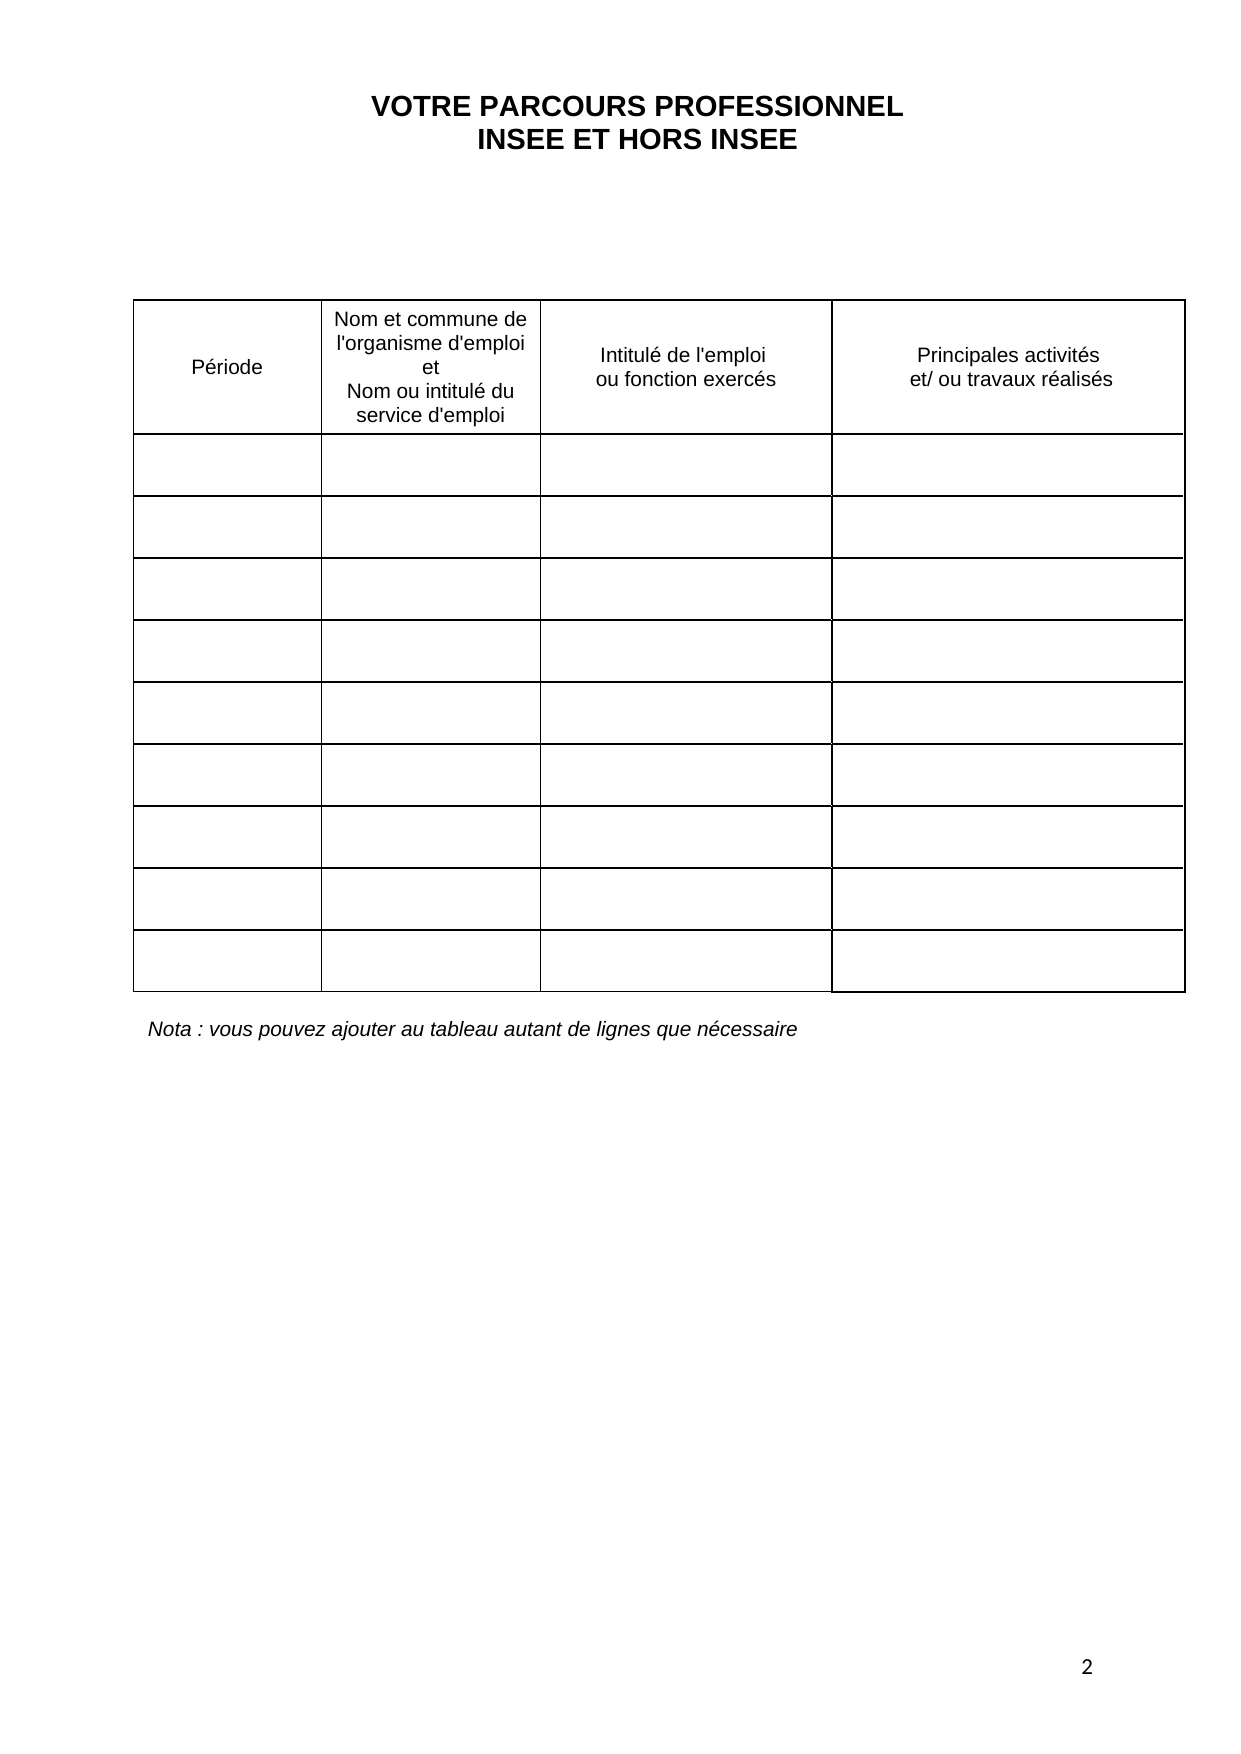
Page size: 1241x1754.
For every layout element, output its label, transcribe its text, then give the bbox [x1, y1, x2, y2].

table_cell [322, 683, 540, 743]
table_cell [134, 559, 321, 619]
table_cell [134, 745, 321, 805]
table_cell [833, 867, 1184, 929]
table_cell [833, 433, 1184, 495]
table_cell [322, 621, 540, 681]
table_cell [833, 681, 1184, 743]
table_cell [134, 497, 321, 557]
table_cell [833, 619, 1184, 681]
text INSEE et hors insee [148, 122, 1127, 156]
table_cell [541, 931, 831, 991]
table_cell [322, 559, 540, 619]
table_cell [833, 557, 1184, 619]
table_cell [541, 745, 831, 805]
table_cell [541, 559, 831, 619]
table_cell [833, 495, 1184, 557]
table_cell [134, 869, 321, 929]
table_cell [322, 435, 540, 495]
table_cell [541, 683, 831, 743]
table_cell [541, 869, 831, 929]
text VOTRE parcours professionnel [148, 88, 1127, 122]
table_header Intitulé de l'emploi ou fonction exercés [541, 301, 831, 433]
table_cell [134, 931, 321, 991]
table_header Principales activités et/ ou travaux réalisés [833, 301, 1184, 433]
table_cell [322, 869, 540, 929]
table_cell [541, 497, 831, 557]
table_cell [833, 743, 1184, 805]
table_cell [134, 807, 321, 867]
table_cell [541, 621, 831, 681]
table_cell [322, 931, 540, 991]
table_cell [322, 497, 540, 557]
table_cell [541, 435, 831, 495]
table_cell [322, 745, 540, 805]
table_cell [134, 683, 321, 743]
table_cell [833, 805, 1184, 867]
text Nota : vous pouvez ajouter au tableau autant de lignes que nécessaire [148, 1017, 1127, 1041]
table_header Période [134, 301, 321, 433]
table_cell [134, 435, 321, 495]
table_cell [541, 807, 831, 867]
table_header Nom et commune de l'organisme d'emploi et Nom ou intitulé du service d'emploi [322, 301, 540, 433]
table_cell [322, 807, 540, 867]
table_cell [833, 929, 1184, 991]
table_cell [134, 621, 321, 681]
